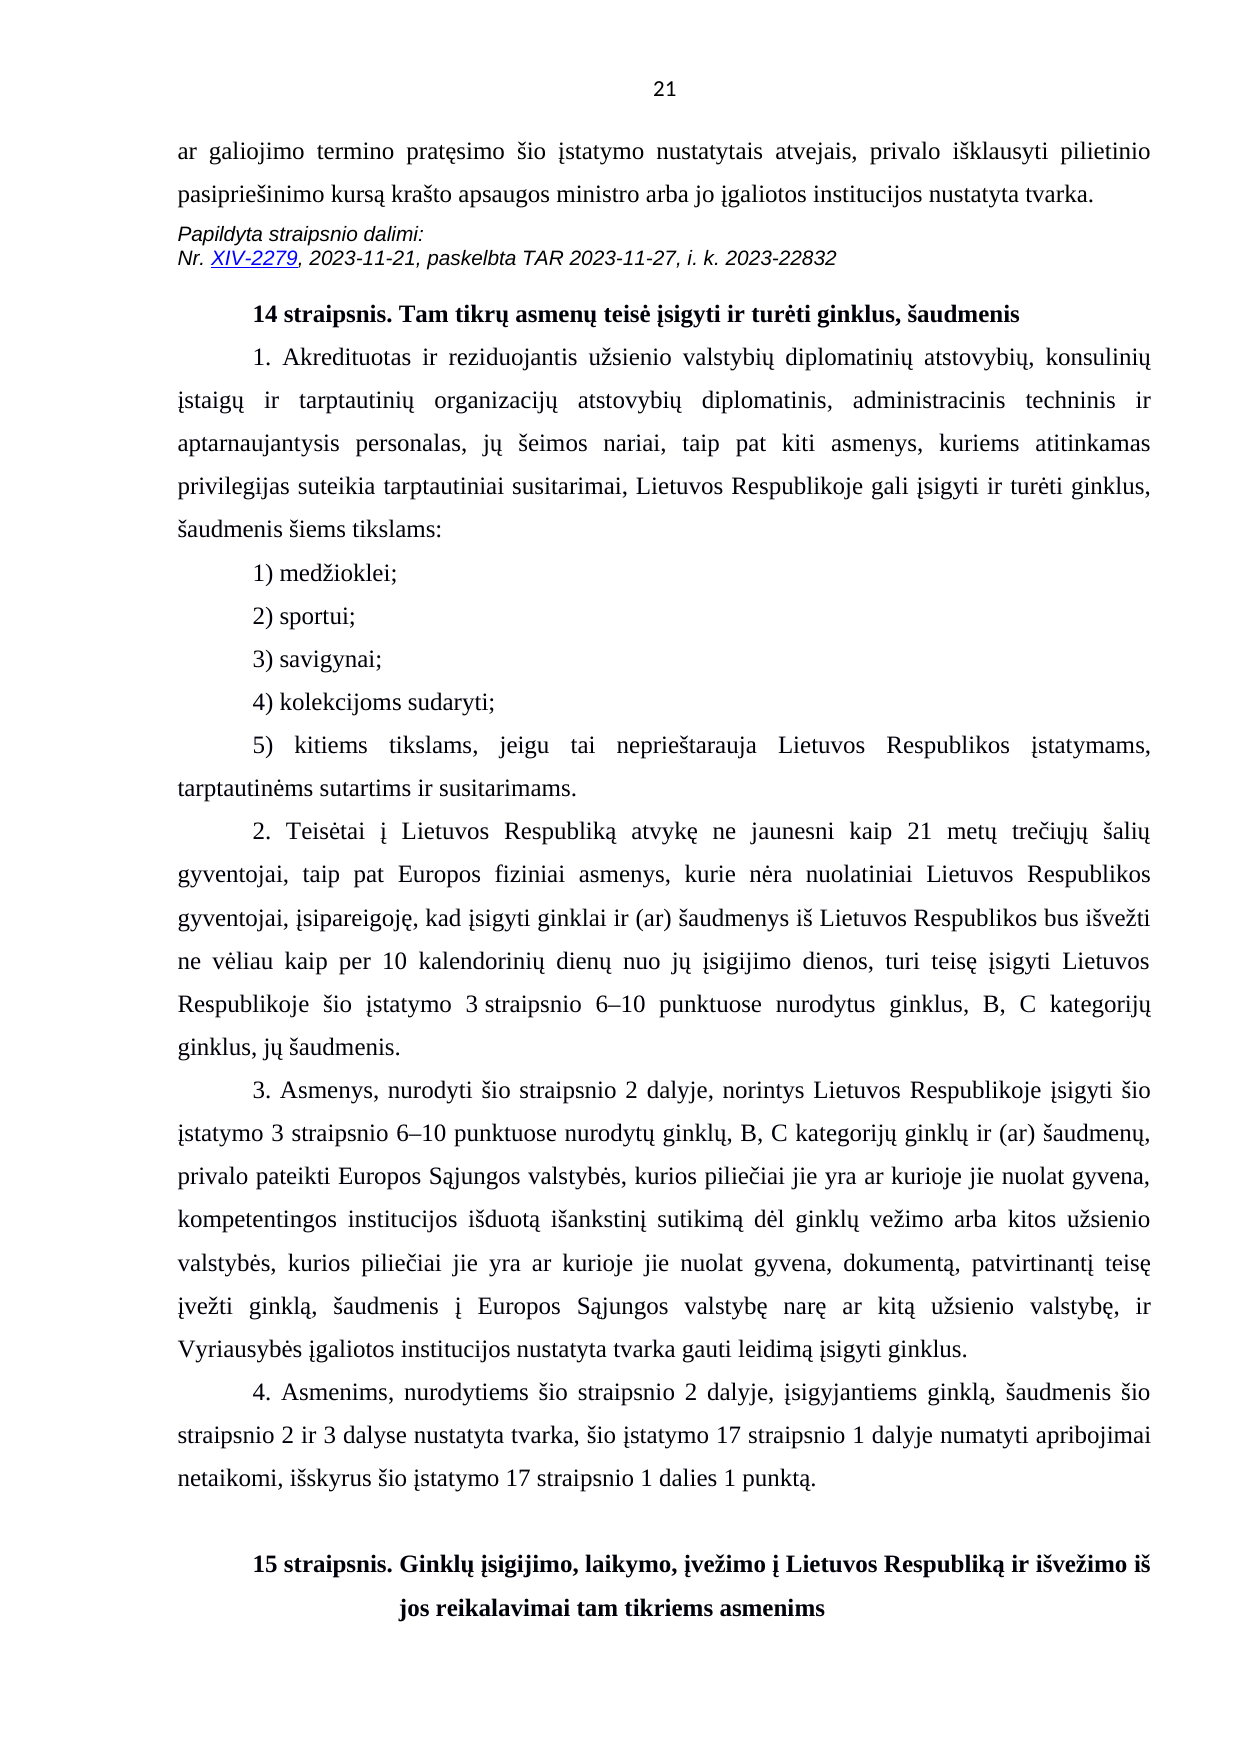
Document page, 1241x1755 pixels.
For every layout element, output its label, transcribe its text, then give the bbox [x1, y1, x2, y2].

text Papildyta straipsnio dalimi: [177, 222, 1152, 246]
text 2. Teisėtai į Lietuvos Respubliką atvykę ne jaunesni kaip 21 metų trečiųjų šalių gyventojai, taip pat Europos fiziniai asmenys, kurie nėra nuolatiniai Lietuvos Respublikos gyventojai, įsipareigoję, kad įsigyti ginklai ir (ar) šaudmenys iš Lietuvos Respublikos bus išvežti ne vėliau kaip per 10 kalendorinių dienų nuo jų įsigijimo dienos, turi teisę įsigyti Lietuvos Respublikoje šio įstatymo 3 straipsnio 6–10 punktuose nurodytus ginklus, B, C kategorijų ginklus, jų šaudmenis. [177, 816, 1152, 1061]
text 4. Asmenims, nurodytiems šio straipsnio 2 dalyje, įsigyjantiems ginklą, šaudmenis šio straipsnio 2 ir 3 dalyse nustatyta tvarka, šio įstatymo 17 straipsnio 1 dalyje numatyti apribojimai netaikomi, išskyrus šio įstatymo 17 straipsnio 1 dalies 1 punktą. [177, 1377, 1152, 1492]
text 3. Asmenys, nurodyti šio straipsnio 2 dalyje, norintys Lietuvos Respublikoje įsigyti šio įstatymo 3 straipsnio 6–10 punktuose nurodytų ginklų, B, C kategorijų ginklų ir (ar) šaudmenų, privalo pateikti Europos Sąjungos valstybės, kurios piliečiai jie yra ar kurioje jie nuolat gyvena, kompetentingos institucijos išduotą išankstinį sutikimą dėl ginklų vežimo arba kitos užsienio valstybės, kurios piliečiai jie yra ar kurioje jie nuolat gyvena, dokumentą, patvirtinantį teisę įvežti ginklą, šaudmenis į Europos Sąjungos valstybę narę ar kitą užsienio valstybę, ir Vyriausybės įgaliotos institucijos nustatyta tvarka gauti leidimą įsigyti ginklus. [177, 1075, 1152, 1363]
text 4) kolekcijoms sudaryti; [177, 687, 1152, 716]
text 2) sportui; [177, 601, 1152, 629]
text Nr. XIV-2279, 2023-11-21, paskelbta TAR 2023-11-27, i. k. 2023-22832 [177, 246, 1152, 270]
text 5) kitiems tikslams, jeigu tai neprieštarauja Lietuvos Respublikos įstatymams, tarptautinėms sutartims ir susitarimams. [177, 730, 1152, 802]
text ar galiojimo termino pratęsimo šio įstatymo nustatytais atvejais, privalo išklausyti pilietinio pasipriešinimo kursą krašto apsaugos ministro arba jo įgaliotos institucijos nustatyta tvarka. [177, 136, 1152, 208]
text 14 straipsnis. Tam tikrų asmenų teisė įsigyti ir turėti ginklus, šaudmenis [177, 299, 1152, 328]
text 3) savigynai; [177, 644, 1152, 673]
text 1. Akredituotas ir reziduojantis užsienio valstybių diplomatinių atstovybių, konsulinių įstaigų ir tarptautinių organizacijų atstovybių diplomatinis, administracinis techninis ir aptarnaujantysis personalas, jų šeimos nariai, taip pat kiti asmenys, kuriems atitinkamas privilegijas suteikia tarptautiniai susitarimai, Lietuvos Respublikoje gali įsigyti ir turėti ginklus, šaudmenis šiems tikslams: [177, 342, 1152, 543]
text 1) medžioklei; [177, 558, 1152, 586]
text 15 straipsnis. Ginklų įsigijimo, laikymo, įvežimo į Lietuvos Respubliką ir išvežimo iš jos reikalavimai tam tikriems asmenims [252, 1549, 1152, 1621]
